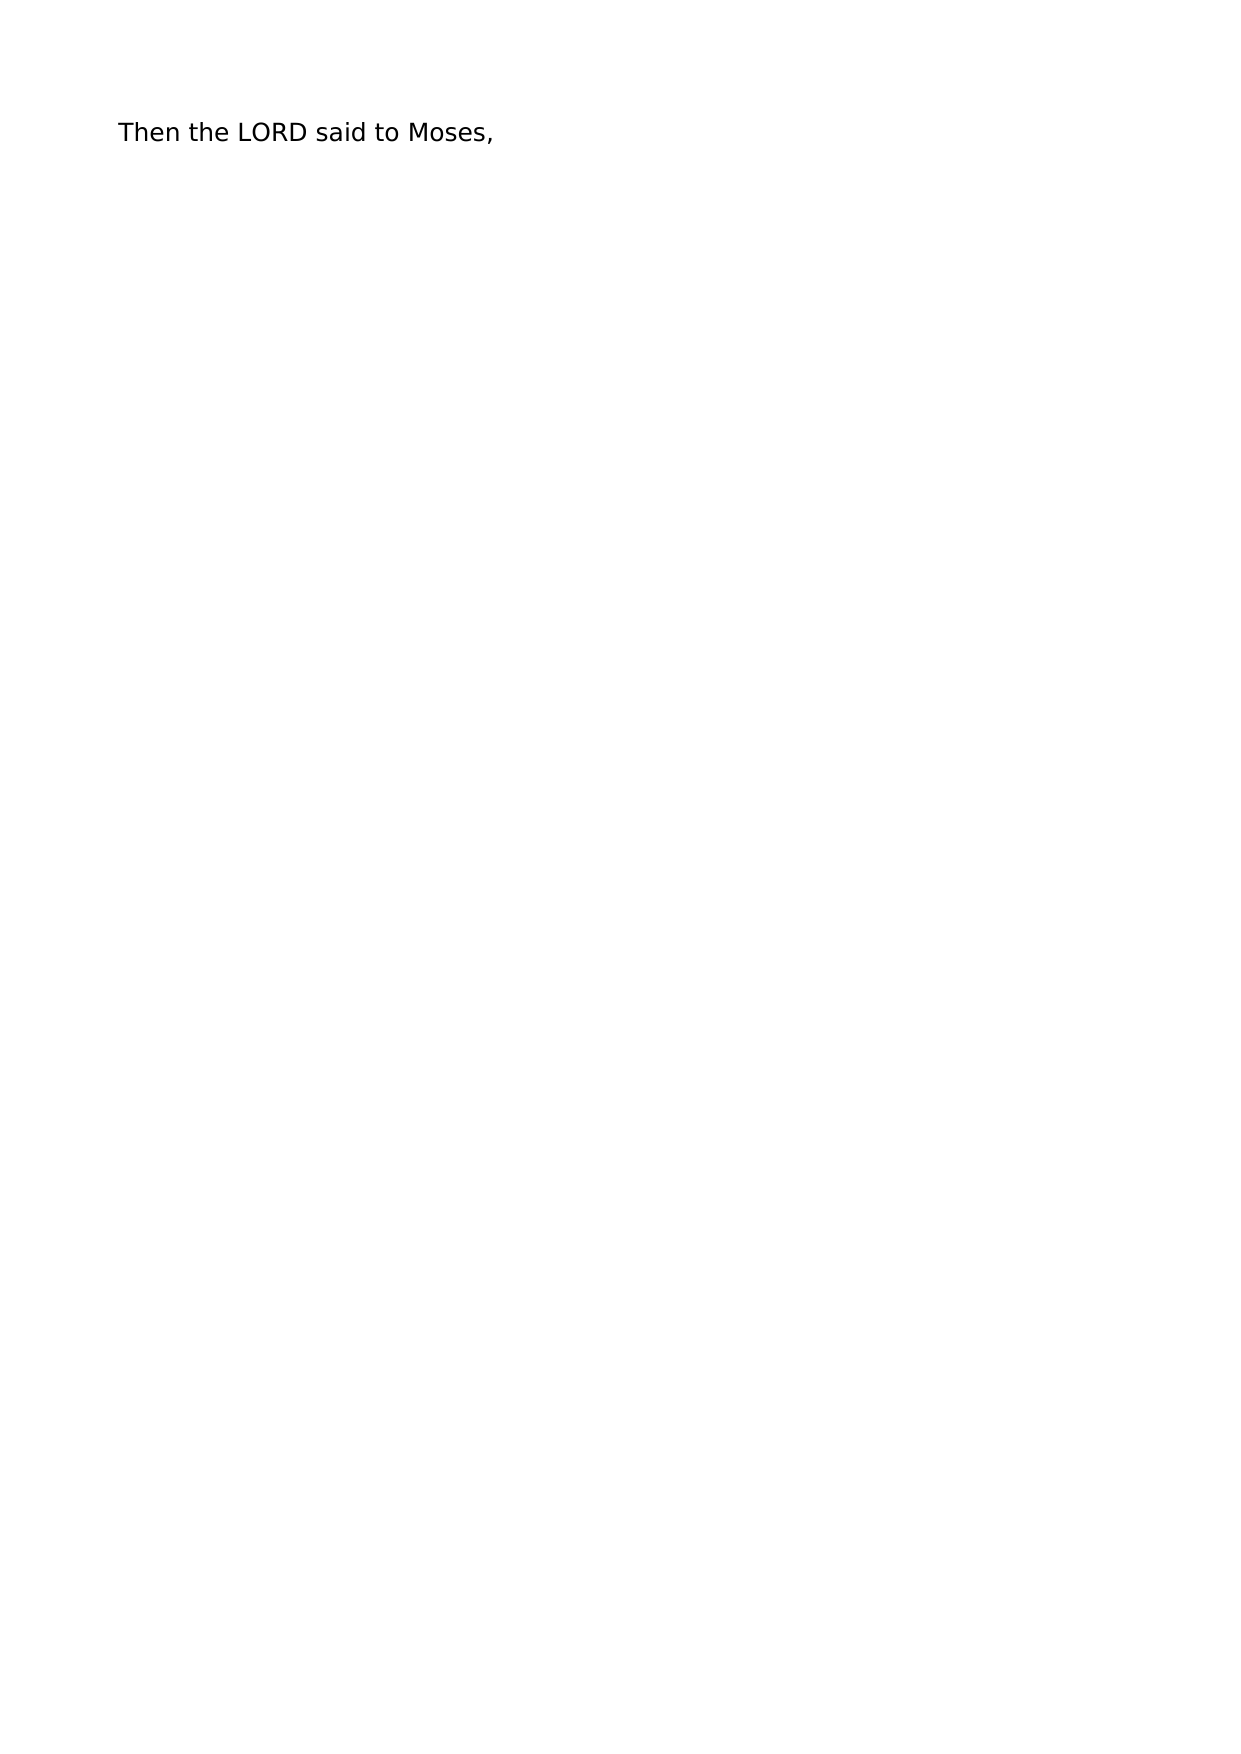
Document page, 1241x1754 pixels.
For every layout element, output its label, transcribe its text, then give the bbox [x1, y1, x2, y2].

text Then the LORD said to Moses, [118, 118, 1122, 147]
